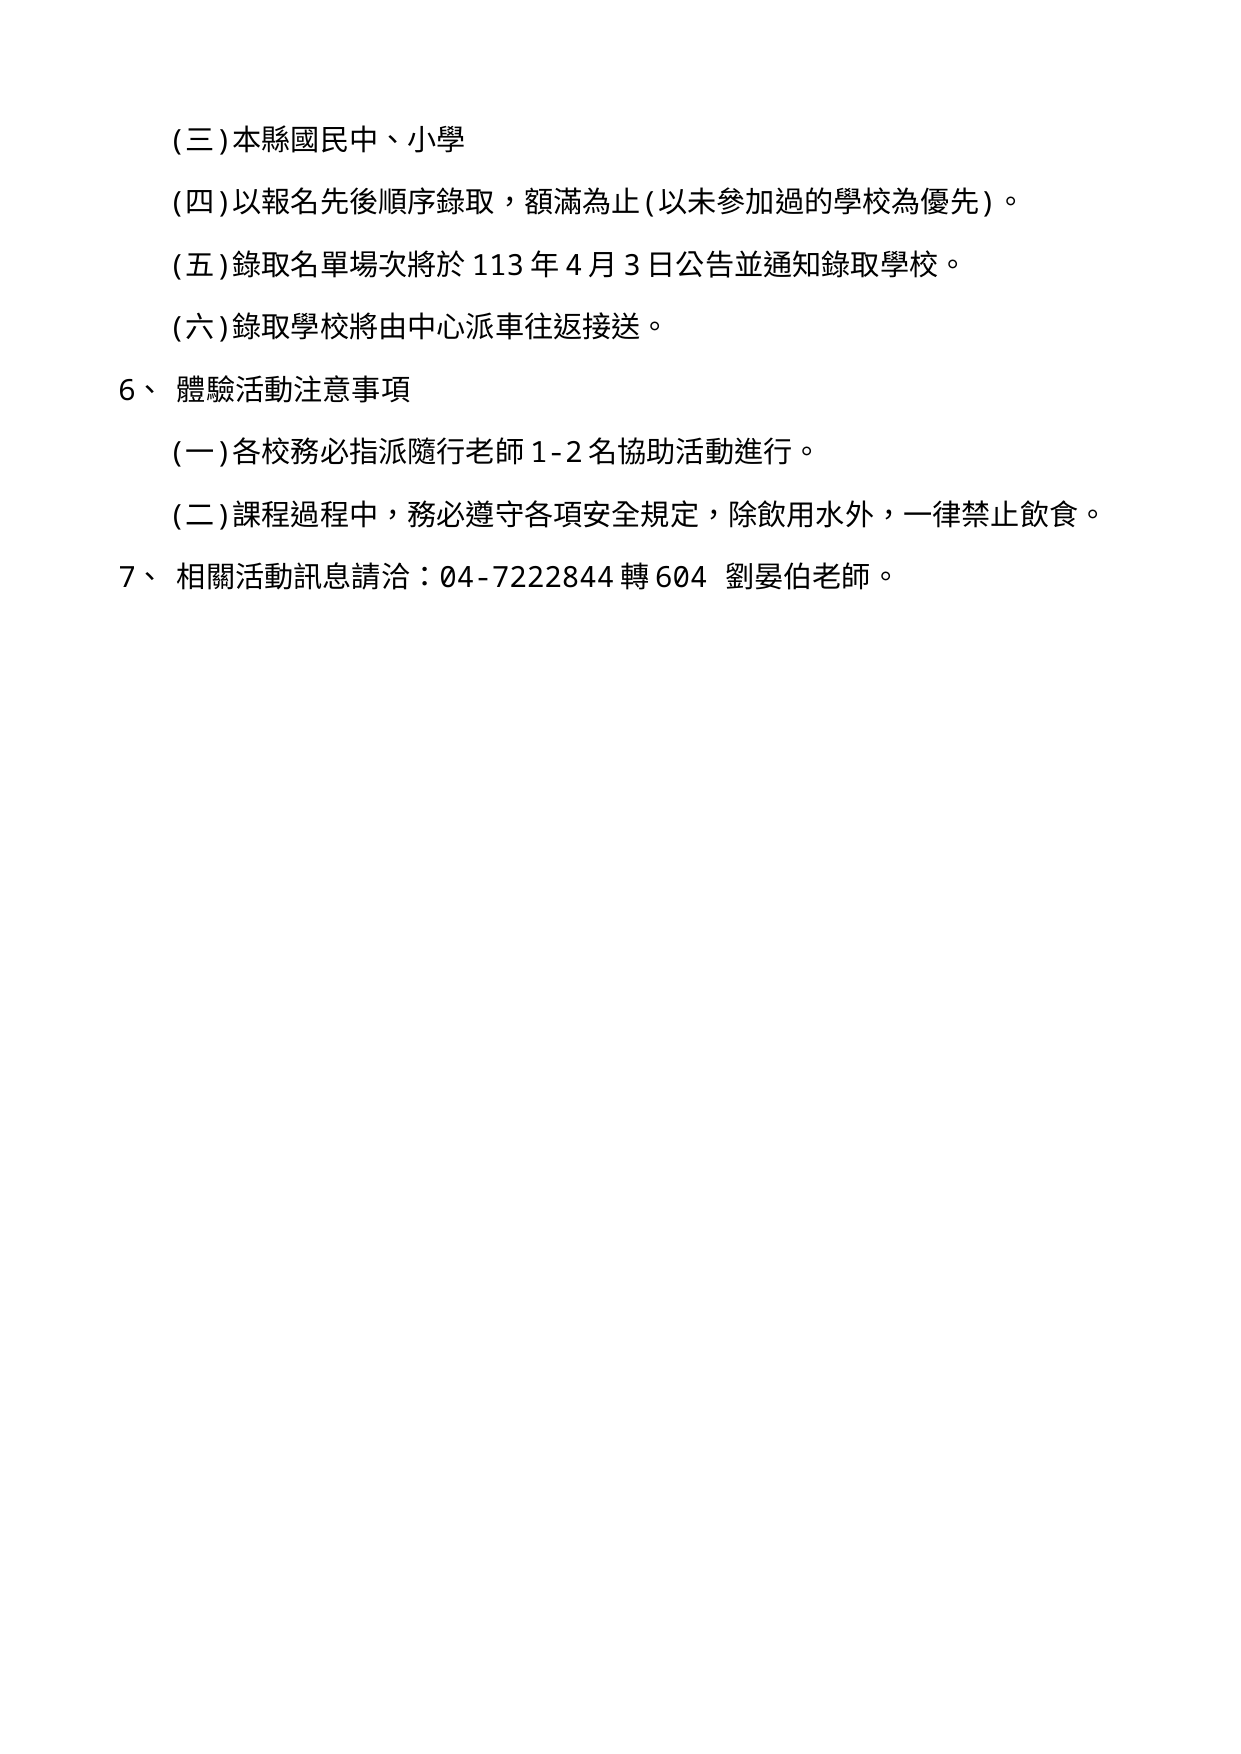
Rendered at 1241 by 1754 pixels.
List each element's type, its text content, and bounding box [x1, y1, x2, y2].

text (一)各校務必指派隨行老師1-2名協助活動進行。 [168, 408, 1122, 471]
list 相關活動訊息請洽：04-7222844轉604 劉晏伯老師。 [118, 533, 1122, 596]
text (五)錄取名單場次將於113年4月3日公告並通知錄取學校。 [168, 221, 1122, 283]
list 體驗活動注意事項 [118, 346, 1122, 408]
text (四)以報名先後順序錄取，額滿為止(以未參加過的學校為優先)。 [168, 158, 1122, 221]
text (二)課程過程中，務必遵守各項安全規定，除飲用水外，一律禁止飲食。 [168, 471, 1122, 533]
text (六)錄取學校將由中心派車往返接送。 [168, 283, 1122, 346]
text (三)本縣國民中、小學 [168, 96, 1122, 158]
